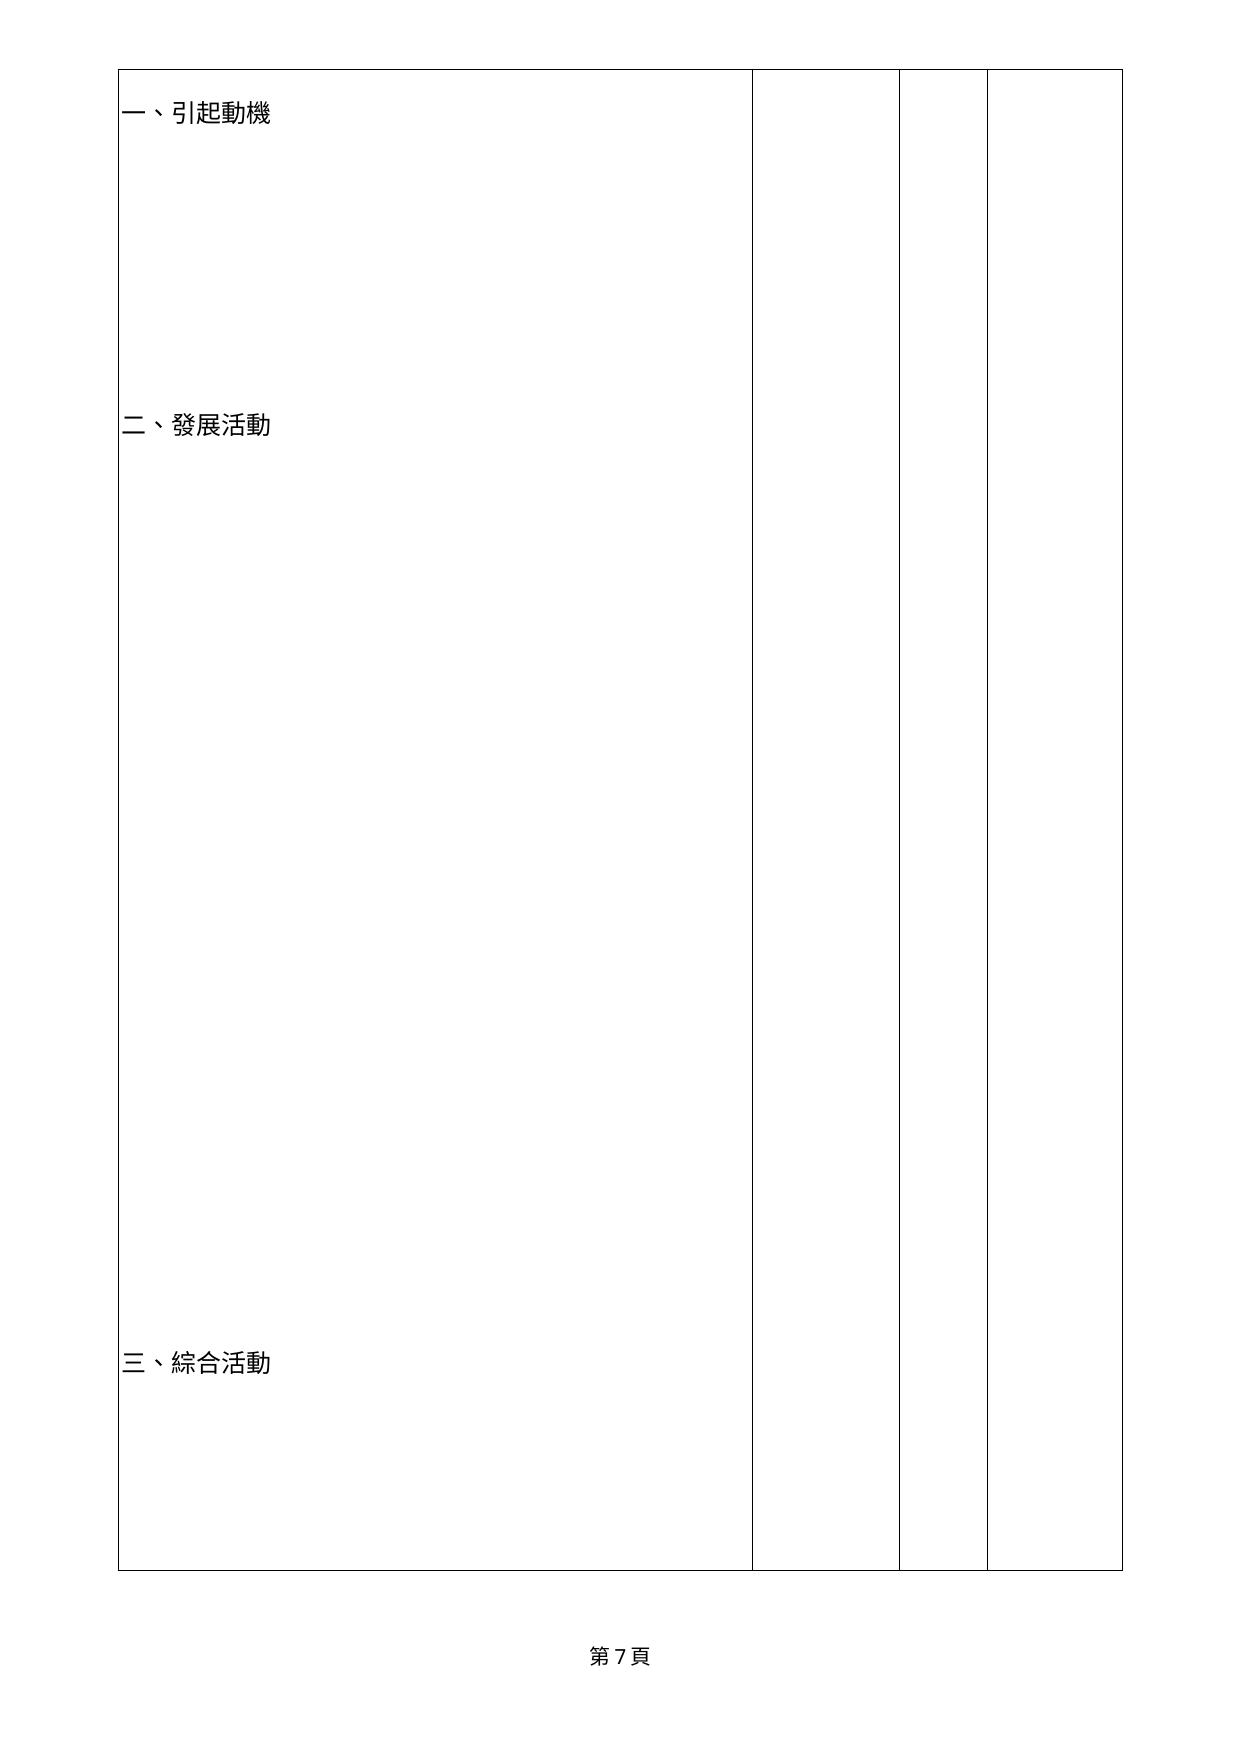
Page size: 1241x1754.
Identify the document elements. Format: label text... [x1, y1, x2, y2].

table_cell [753, 70, 899, 1569]
table_cell [900, 70, 987, 1569]
table_cell [988, 70, 1122, 1569]
table_cell 一、引起動機 二、發展活動 三、綜合活動 [119, 70, 752, 1569]
